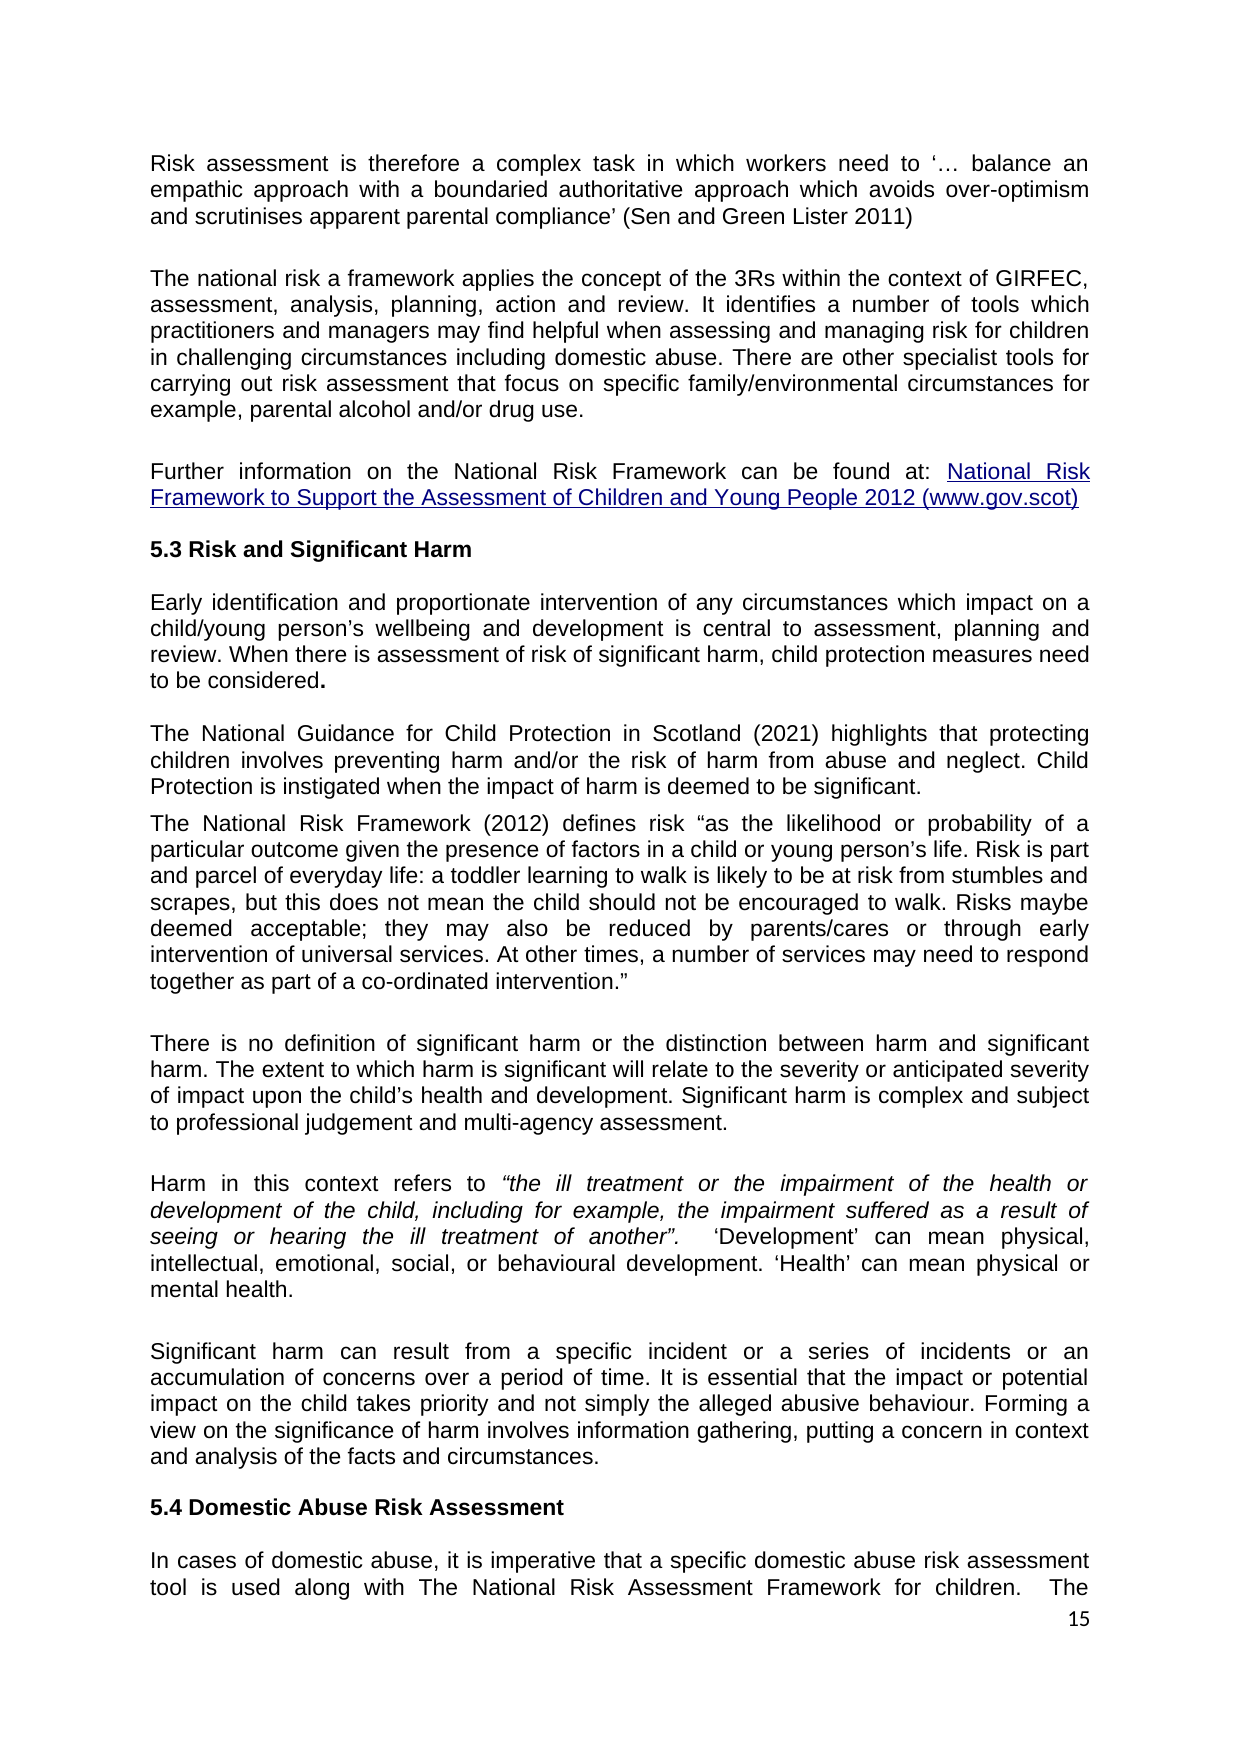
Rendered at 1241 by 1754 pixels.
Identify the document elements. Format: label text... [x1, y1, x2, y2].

text There is no definition of significant harm or the distinction between harm and significant harm. The extent to which harm is significant will relate to the severity or anticipated severity of impact upon the child’s health and development. Significant harm is complex and subject to professional judgement and multi-agency assessment. [150, 1029, 1090, 1135]
text In cases of domestic abuse, it is imperative that a specific domestic abuse risk assessment tool is used along with The National Risk Assessment Framework for children. The [150, 1547, 1090, 1600]
text Harm in this context refers to “the ill treatment or the impairment of the health or development of the child, including for example, the impairment suffered as a result of seeing or hearing the ill treatment of another”. ‘Development’ can mean physical, intellectual, emotional, social, or behavioural development. ‘Health’ can mean physical or mental health. [150, 1170, 1090, 1302]
text Risk assessment is therefore a complex task in which workers need to ‘… balance an empathic approach with a boundaried authoritative approach which avoids over-optimism and scrutinises apparent parental compliance’ (Sen and Green Lister 2011) [150, 150, 1090, 229]
text 5.3 Risk and Significant Harm [150, 536, 1090, 562]
text Further information on the National Risk Framework can be found at: National Risk Framework to Support the Assessment of Children and Young People 2012 (www.gov.scot) [150, 458, 1090, 511]
text Significant harm can result from a specific incident or a series of incidents or an accumulation of concerns over a period of time. It is essential that the impact or potential impact on the child takes priority and not simply the alleged abusive behaviour. Forming a view on the significance of harm involves information gathering, putting a concern in context and analysis of the facts and circumstances. [150, 1338, 1090, 1469]
text The National Guidance for Child Protection in Scotland (2021) highlights that protecting children involves preventing harm and/or the risk of harm from abuse and neglect. Child Protection is instigated when the impact of harm is deemed to be significant. [150, 720, 1090, 799]
text 5.4 Domestic Abuse Risk Assessment [150, 1494, 1090, 1521]
text The national risk a framework applies the concept of the 3Rs within the context of GIRFEC, assessment, analysis, planning, action and review. It identifies a number of tools which practitioners and managers may find helpful when assessing and managing risk for children in challenging circumstances including domestic abuse. There are other specialist tools for carrying out risk assessment that focus on specific family/environmental circumstances for example, parental alcohol and/or drug use. [150, 264, 1090, 423]
text The National Risk Framework (2012) defines risk “as the likelihood or probability of a particular outcome given the presence of factors in a child or young person’s life. Risk is part and parcel of everyday life: a toddler learning to walk is likely to be at risk from stumbles and scrapes, but this does not mean the child should not be encouraged to walk. Risks maybe deemed acceptable; they may also be reduced by parents/cares or through early intervention of universal services. At other times, a number of services may need to respond together as part of a co-ordinated intervention.” [150, 810, 1090, 994]
text Early identification and proportionate intervention of any circumstances which impact on a child/young person’s wellbeing and development is central to assessment, planning and review. When there is assessment of risk of significant harm, child protection measures need to be considered. [150, 588, 1090, 694]
